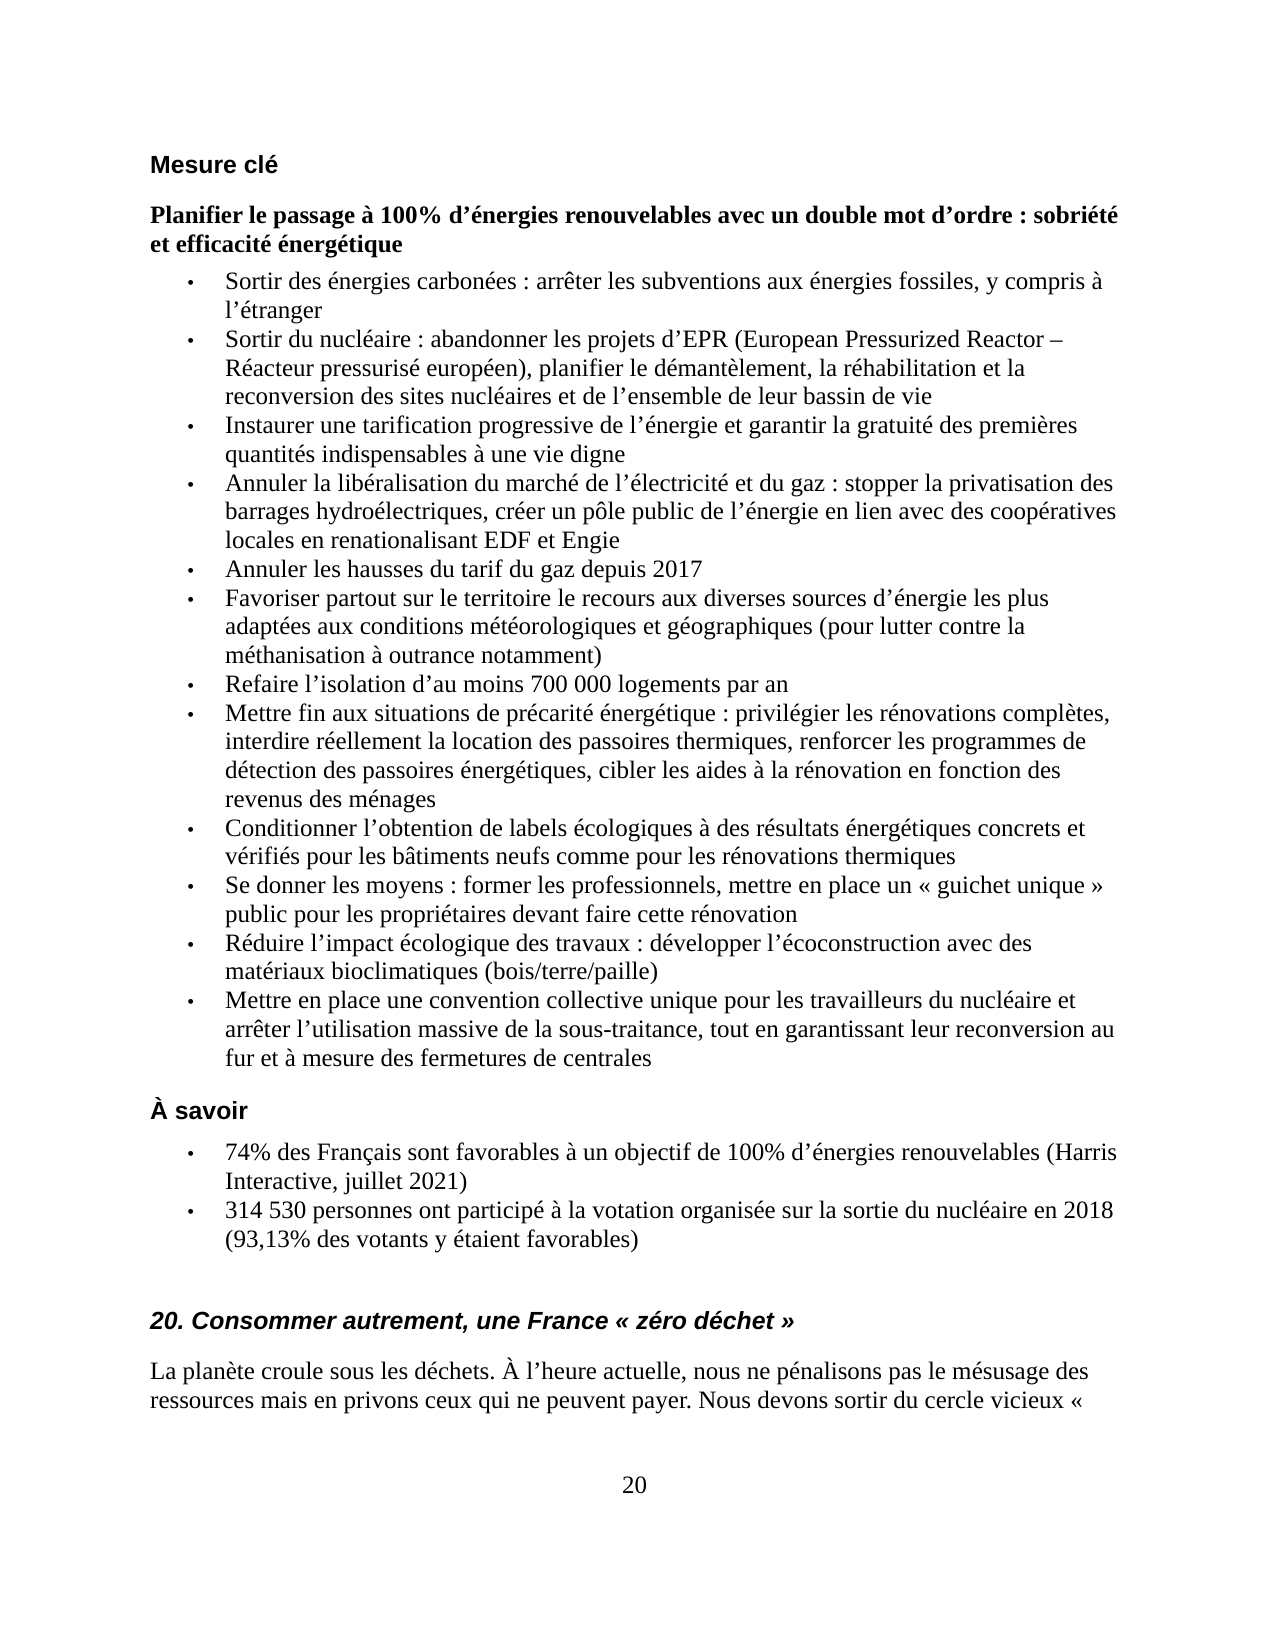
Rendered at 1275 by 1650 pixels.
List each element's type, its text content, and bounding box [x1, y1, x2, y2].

subtitle À savoir [150, 1096, 1125, 1125]
list Sortir du nucléaire : abandonner les projets d’EPR (European Pressurized Reactor – Réacteur pressurisé européen), planifier le démantèlement, la réhabilitation et la reconversion des sites nucléaires et de l’ensemble de leur bassin de vie [187, 324, 1125, 410]
list Annuler les hausses du tarif du gaz depuis 2017 [187, 554, 1125, 583]
subtitle 20. Consommer autrement, une France « zéro déchet » [150, 1306, 1125, 1335]
list Sortir des énergies carbonées : arrêter les subventions aux énergies fossiles, y compris à l’étranger [187, 266, 1125, 324]
subtitle Mesure clé [150, 150, 1125, 178]
list Se donner les moyens : former les professionnels, mettre en place un « guichet unique » public pour les propriétaires devant faire cette rénovation [187, 870, 1125, 928]
text Planifier le passage à 100% d’énergies renouvelables avec un double mot d’ordre : sobriété et efficacité énergétique [150, 200, 1125, 257]
list Favoriser partout sur le territoire le recours aux diverses sources d’énergie les plus adaptées aux conditions météorologiques et géographiques (pour lutter contre la méthanisation à outrance notamment) [187, 583, 1125, 669]
text La planète croule sous les déchets. À l’heure actuelle, nous ne pénalisons pas le mésusage des ressources mais en privons ceux qui ne peuvent payer. Nous devons sortir du cercle vicieux « [150, 1356, 1125, 1414]
list Conditionner l’obtention de labels écologiques à des résultats énergétiques concrets et vérifiés pour les bâtiments neufs comme pour les rénovations thermiques [187, 813, 1125, 870]
list Instaurer une tarification progressive de l’énergie et garantir la gratuité des premières quantités indispensables à une vie digne [187, 410, 1125, 468]
list Annuler la libéralisation du marché de l’électricité et du gaz : stopper la privatisation des barrages hydroélectriques, créer un pôle public de l’énergie en lien avec des coopératives locales en renationalisant EDF et Engie [187, 468, 1125, 554]
list 74% des Français sont favorables à un objectif de 100% d’énergies renouvelables (Harris Interactive, juillet 2021) [187, 1137, 1125, 1195]
list Mettre en place une convention collective unique pour les travailleurs du nucléaire et arrêter l’utilisation massive de la sous-traitance, tout en garantissant leur reconversion au fur et à mesure des fermetures de centrales [187, 985, 1125, 1071]
list Refaire l’isolation d’au moins 700 000 logements par an [187, 669, 1125, 698]
list Mettre fin aux situations de précarité énergétique : privilégier les rénovations complètes, interdire réellement la location des passoires thermiques, renforcer les programmes de détection des passoires énergétiques, cibler les aides à la rénovation en fonction des revenus des ménages [187, 698, 1125, 813]
list Réduire l’impact écologique des travaux : développer l’écoconstruction avec des matériaux bioclimatiques (bois/terre/paille) [187, 928, 1125, 985]
list 314 530 personnes ont participé à la votation organisée sur la sortie du nucléaire en 2018 (93,13% des votants y étaient favorables) [187, 1195, 1125, 1252]
